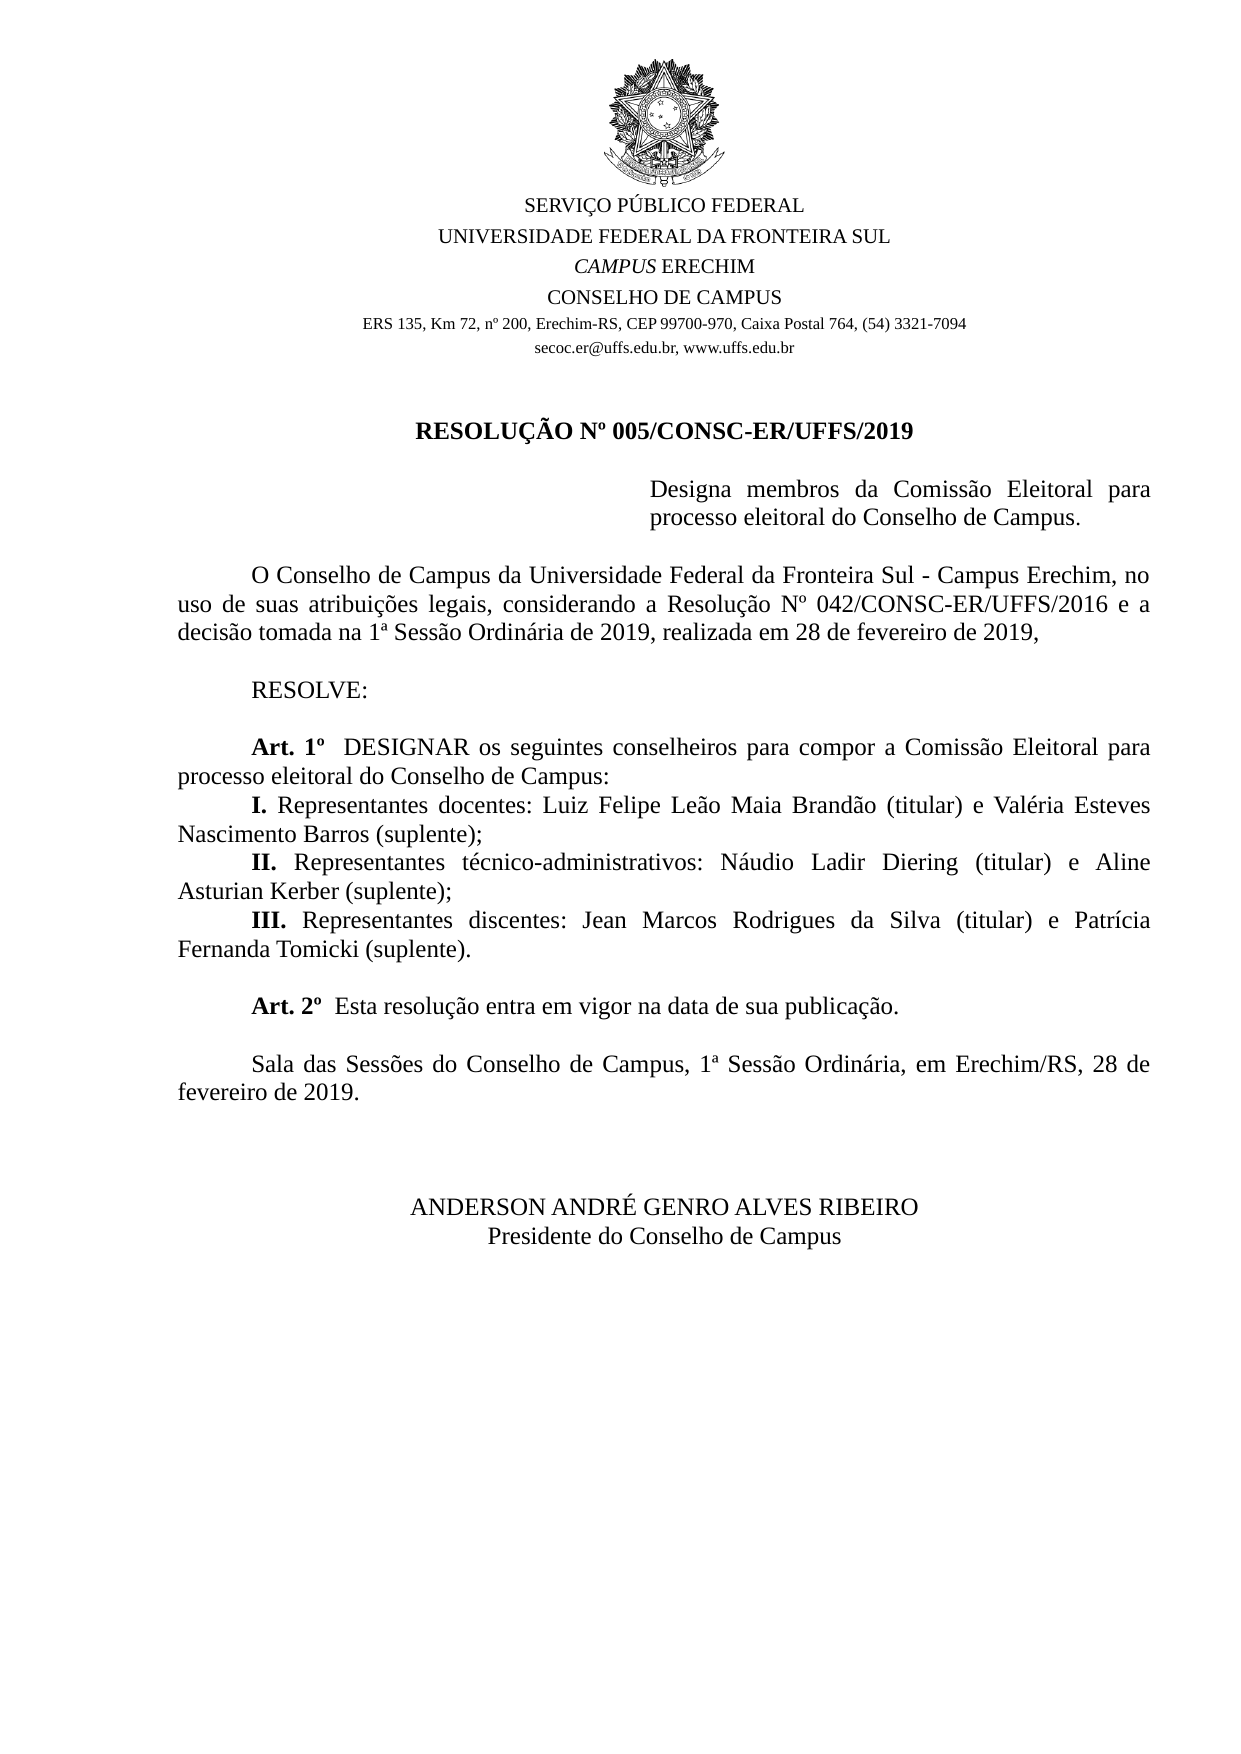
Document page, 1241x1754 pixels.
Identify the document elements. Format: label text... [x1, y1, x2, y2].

text II. Representantes técnico-administrativos: Náudio Ladir Diering (titular) e Aline Asturian Kerber (suplente); [177, 847, 1152, 905]
text III. Representantes discentes: Jean Marcos Rodrigues da Silva (titular) e Patrícia Fernanda Tomicki (suplente). [177, 905, 1152, 962]
text Art. 2º Esta resolução entra em vigor na data de sua publicação. [177, 991, 1152, 1020]
text Designa membros da Comissão Eleitoral para processo eleitoral do Conselho de Campus. [649, 474, 1152, 531]
text I. Representantes docentes: Luiz Felipe Leão Maia Brandão (titular) e Valéria Esteves Nascimento Barros (suplente); [177, 790, 1152, 847]
text O Conselho de Campus da Universidade Federal da Fronteira Sul - Campus Erechim, no uso de suas atribuições legais, considerando a Resolução Nº 042/CONSC-ER/UFFS/2016 e a decisão tomada na 1ª Sessão Ordinária de 2019, realizada em 28 de fevereiro de 2019, [177, 560, 1152, 646]
text RESOLVE: [177, 675, 1152, 704]
text Presidente do Conselho de Campus [177, 1221, 1152, 1250]
text Art. 1º DESIGNAR os seguintes conselheiros para compor a Comissão Eleitoral para processo eleitoral do Conselho de Campus: [177, 732, 1152, 790]
text ANDERSON ANDRÉ GENRO ALVES RIBEIRO [177, 1192, 1152, 1221]
text Sala das Sessões do Conselho de Campus, 1ª Sessão Ordinária, em Erechim/RS, 28 de fevereiro de 2019. [177, 1049, 1152, 1106]
text RESOLUÇÃO Nº 005/CONSC-ER/UFFS/2019 [177, 416, 1152, 445]
